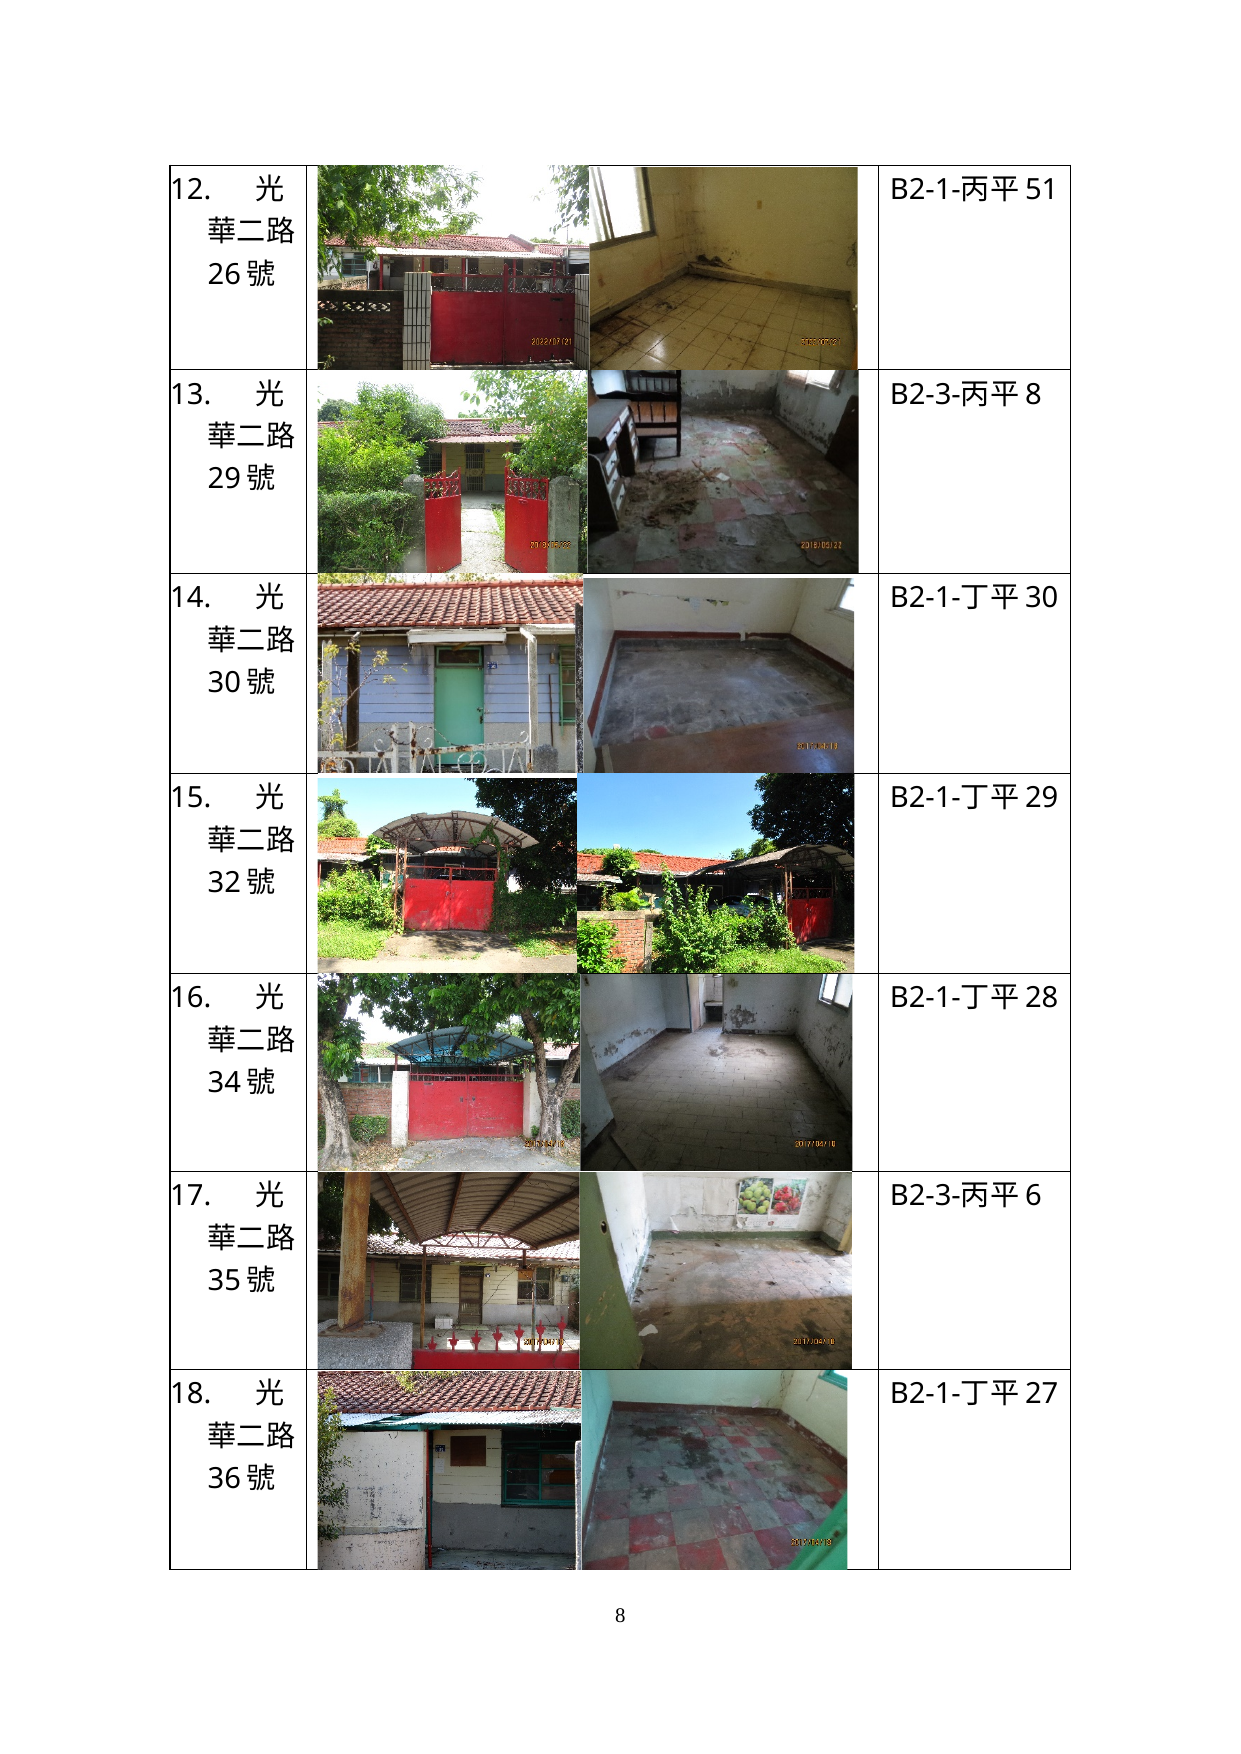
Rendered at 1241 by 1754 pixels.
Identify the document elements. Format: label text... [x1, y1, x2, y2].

table_cell [307, 974, 317, 1171]
table_cell [855, 774, 878, 973]
table_cell [307, 1370, 581, 1569]
table_cell 光華二路35號 [171, 1172, 306, 1369]
table_cell [584, 574, 878, 773]
table_cell 光華二路32號 [171, 774, 306, 973]
table_cell B2-1-丁平28 [879, 974, 1070, 1171]
picture [317, 165, 859, 1171]
table_cell [848, 1370, 878, 1569]
table_cell B2-1-丁平27 [879, 1370, 1070, 1569]
table_cell B2-1-丁平29 [879, 774, 1070, 973]
table_cell 光華二路34號 [171, 974, 306, 1171]
table_cell [852, 1172, 878, 1369]
table_cell [853, 974, 878, 1171]
table_cell B2-3-丙平6 [879, 1172, 1070, 1369]
table_cell B2-1-丁平30 [879, 574, 1070, 773]
picture [317, 1370, 848, 1570]
table_cell [589, 166, 878, 369]
table_cell B2-1-丙平51 [879, 166, 1070, 369]
table_cell B2-3-丙平8 [879, 370, 1070, 573]
table_cell 光華二路29號 [171, 370, 306, 573]
table_cell [307, 774, 577, 973]
table_cell [307, 574, 317, 773]
table_cell 光華二路30號 [171, 574, 306, 773]
table_cell [859, 370, 878, 573]
table_cell 光華二路26號 [171, 166, 306, 369]
table_cell 光華二路36號 [171, 1370, 306, 1569]
table_cell [307, 1172, 317, 1369]
table_cell [307, 370, 317, 573]
table_cell [307, 166, 317, 369]
picture [317, 1172, 852, 1369]
